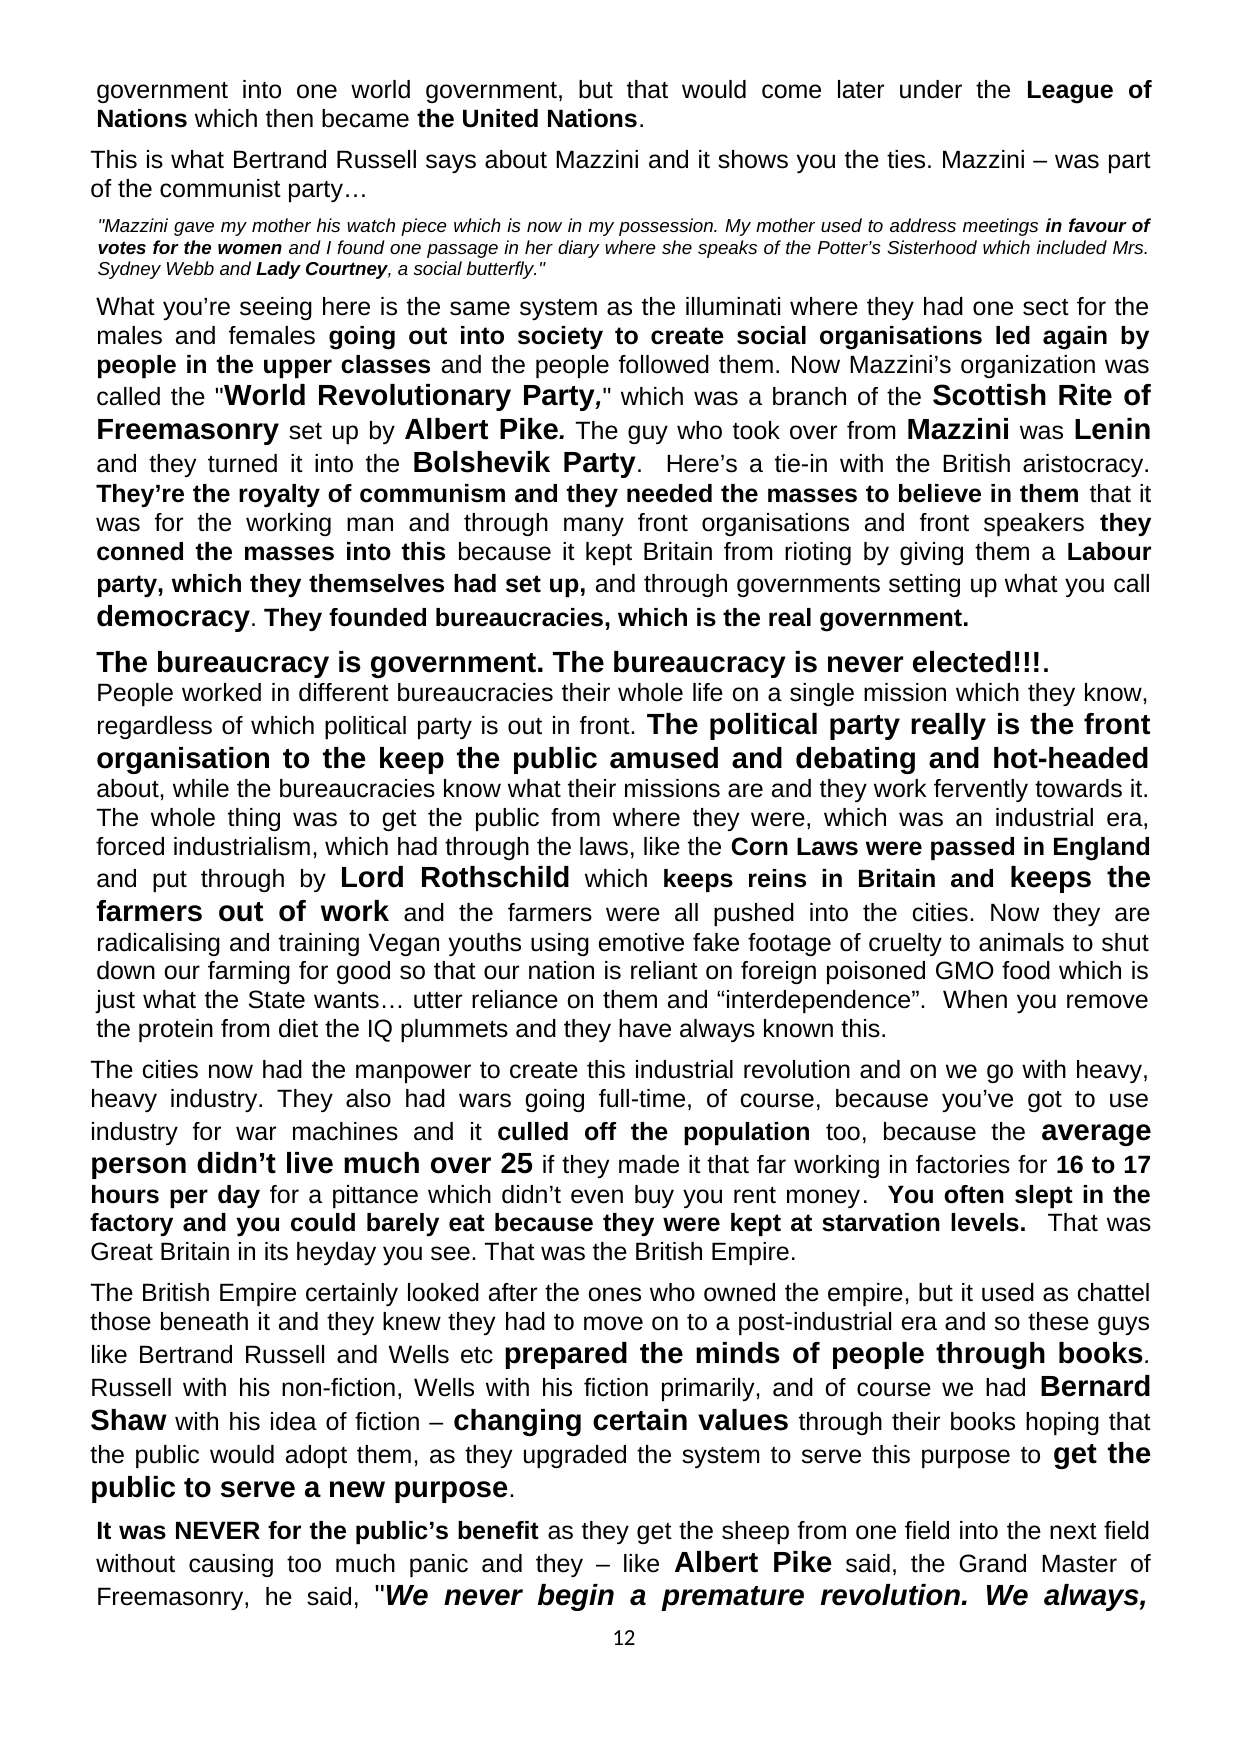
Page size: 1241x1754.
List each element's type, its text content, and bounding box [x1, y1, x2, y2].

text The bureaucracy is government. The bureaucracy is never elected!!!. [96, 645, 1151, 678]
text The British Empire certainly looked after the ones who owned the empire, but it used as chattel those beneath it and they knew they had to move on to a post-industrial era and so these guys like Bertrand Russell and Wells etc prepared the minds of people through books. Russell with his non-fiction, Wells with his fiction primarily, and of course we had Bernard Shaw with his idea of fiction – changing certain values through their books hoping that the public would adopt them, as they upgraded the system to serve this purpose to get the public to serve a new purpose. [90, 1278, 1151, 1504]
text "Mazzini gave my mother his watch piece which is now in my possession. My mother used to address meetings in favour of votes for the women and I found one passage in her diary where she speaks of the Potter’s Sisterhood which included Mrs. Sydney Webb and Lady Courtney, a social butterfly." [97, 215, 1151, 280]
text The cities now had the manpower to create this industrial revolution and on we go with heavy, heavy industry. They also had wars going full-time, of course, because you’ve got to use industry for war machines and it culled off the population too, because the average person didn’t live much over 25 if they made it that far working in factories for 16 to 17 hours per day for a pittance which didn’t even buy you rent money. You often slept in the factory and you could barely eat because they were kept at starvation levels. That was Great Britain in its heyday you see. That was the British Empire. [90, 1055, 1151, 1266]
text government into one world government, but that would come later under the League of Nations which then became the United Nations. [96, 75, 1151, 132]
text People worked in different bureaucracies their whole life on a single mission which they know, regardless of which political party is out in front. The political party really is the front organisation to the keep the public amused and debating and hot-headed about, while the bureaucracies know what their missions are and they work fervently towards it. The whole thing was to get the public from where they were, which was an industrial era, forced industrialism, which had through the laws, like the Corn Laws were passed in England and put through by Lord Rothschild which keeps reins in Britain and keeps the farmers out of work and the farmers were all pushed into the cities. Now they are radicalising and training Vegan youths using emotive fake footage of cruelty to animals to shut down our farming for good so that our nation is reliant on foreign poisoned GMO food which is just what the State wants… utter reliance on them and “interdependence”. When you remove the protein from diet the IQ plummets and they have always known this. [96, 678, 1151, 1043]
text It was NEVER for the public’s benefit as they get the sheep from one field into the next field without causing too much panic and they – like Albert Pike said, the Grand Master of Freemasonry, he said, "We never begin a premature revolution. We always, [96, 1516, 1151, 1612]
text This is what Bertrand Russell says about Mazzini and it shows you the ties. Mazzini – was part of the communist party… [90, 145, 1151, 202]
text What you’re seeing here is the same system as the illuminati where they had one sect for the males and females going out into society to create social organisations led again by people in the upper classes and the people followed them. Now Mazzini’s organization was called the "World Revolutionary Party," which was a branch of the Scottish Rite of Freemasonry set up by Albert Pike. The guy who took over from Mazzini was Lenin and they turned it into the Bolshevik Party. Here’s a tie-in with the British aristocracy. They’re the royalty of communism and they needed the masses to believe in them that it was for the working man and through many front organisations and front speakers they conned the masses into this because it kept Britain from rioting by giving them a Labour party, which they themselves had set up, and through governments setting up what you call democracy. They founded bureaucracies, which is the real government. [96, 292, 1151, 632]
